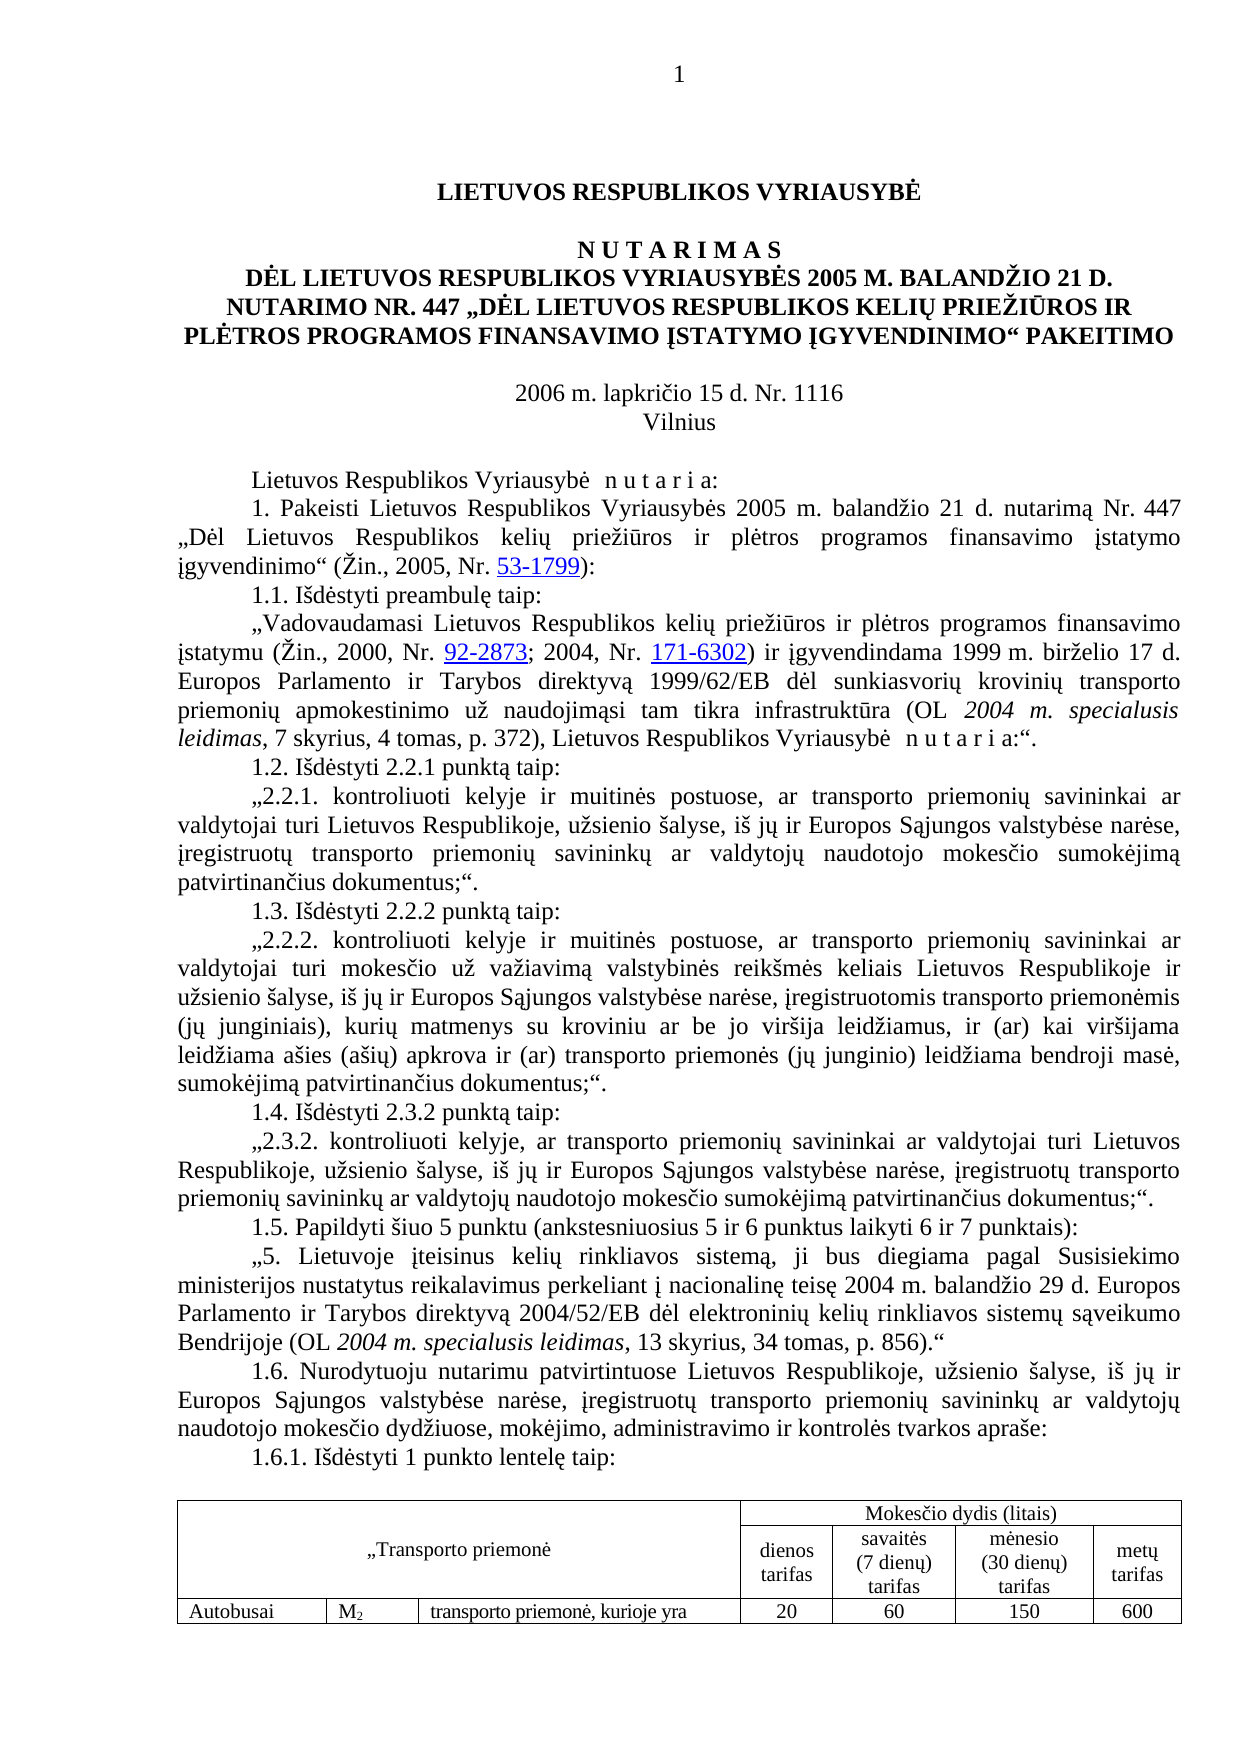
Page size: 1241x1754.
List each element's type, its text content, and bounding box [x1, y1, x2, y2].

table_cell Autobusai [178, 1599, 326, 1623]
table_cell 600 [1094, 1599, 1181, 1623]
table_cell M2 [327, 1599, 418, 1623]
text 1.4. Išdėstyti 2.3.2 punktą taip: [177, 1097, 1181, 1126]
text 1. Pakeisti Lietuvos Respublikos Vyriausybės 2005 m. balandžio 21 d. nutarimą Nr. 447 „Dėl Lietuvos Respublikos kelių priežiūros ir plėtros programos finansavimo įstatymo įgyvendinimo“ (Žin., 2005, Nr. 53-1799): [177, 493, 1181, 580]
text „2.2.2. kontroliuoti kelyje ir muitinės postuose, ar transporto priemonių savininkai ar valdytojai turi mokesčio už važiavimą valstybinės reikšmės keliais Lietuvos Respublikoje ir užsienio šalyse, iš jų ir Europos Sąjungos valstybėse narėse, įregistruotomis transporto priemonėmis (jų junginiais), kurių matmenys su kroviniu ar be jo viršija leidžiamus, ir (ar) kai viršijama leidžiama ašies (ašių) apkrova ir (ar) transporto priemonės (jų junginio) leidžiama bendroji masė, sumokėjimą patvirtinančius dokumentus;“. [177, 925, 1181, 1097]
table_cell 60 [833, 1599, 955, 1623]
text DĖL LIETUVOS RESPUBLIKOS VYRIAUSYBĖS 2005 M. BALANDŽIO 21 D. NUTARIMO NR. 447 „DĖL LIETUVOS RESPUBLIKOS KELIŲ PRIEŽIŪROS IR PLĖTROS PROGRAMOS FINANSAVIMO ĮSTATYMO ĮGYVENDINIMO“ PAKEITIMO [177, 263, 1181, 350]
text 1.1. Išdėstyti preambulę taip: [177, 580, 1181, 608]
table_cell 150 [956, 1599, 1093, 1623]
text 1.6.1. Išdėstyti 1 punkto lentelę taip: [177, 1442, 1181, 1471]
table_header „Transporto priemonė [178, 1501, 740, 1598]
table_cell dienos tarifas [741, 1526, 832, 1598]
table_cell mėnesio (30 dienų) tarifas [956, 1526, 1093, 1598]
text 2006 m. lapkričio 15 d. Nr. 1116 [177, 378, 1181, 407]
table_cell metų tarifas [1094, 1526, 1181, 1598]
text 1.3. Išdėstyti 2.2.2 punktą taip: [177, 896, 1181, 925]
text „2.3.2. kontroliuoti kelyje, ar transporto priemonių savininkai ar valdytojai turi Lietuvos Respublikoje, užsienio šalyse, iš jų ir Europos Sąjungos valstybėse narėse, įregistruotų transporto priemonių savininkų ar valdytojų naudotojo mokesčio sumokėjimą patvirtinančius dokumentus;“. [177, 1126, 1181, 1212]
text 1.5. Papildyti šiuo 5 punktu (ankstesniuosius 5 ir 6 punktus laikyti 6 ir 7 punktais): [177, 1212, 1181, 1241]
text „5. Lietuvoje įteisinus kelių rinkliavos sistemą, ji bus diegiama pagal Susisiekimo ministerijos nustatytus reikalavimus perkeliant į nacionalinę teisę 2004 m. balandžio 29 d. Europos Parlamento ir Tarybos direktyvą 2004/52/EB dėl elektroninių kelių rinkliavos sistemų sąveikumo Bendrijoje (OL 2004 m. specialusis leidimas, 13 skyrius, 34 tomas, p. 856).“ [177, 1241, 1181, 1356]
text „Vadovaudamasi Lietuvos Respublikos kelių priežiūros ir plėtros programos finansavimo įstatymu (Žin., 2000, Nr. 92-2873; 2004, Nr. 171-6302) ir įgyvendindama 1999 m. birželio 17 d. Europos Parlamento ir Tarybos direktyvą 1999/62/EB dėl sunkiasvorių krovinių transporto priemonių apmokestinimo už naudojimąsi tam tikra infrastruktūra (OL 2004 m. specialusis leidimas, 7 skyrius, 4 tomas, p. 372), Lietuvos Respublikos Vyriausybė nutaria:“. [177, 608, 1181, 752]
table_cell 20 [741, 1599, 832, 1623]
text 1.2. Išdėstyti 2.2.1 punktą taip: [177, 752, 1181, 781]
text LIETUVOS RESPUBLIKOS VYRIAUSYBĖ [177, 177, 1181, 206]
table_cell savaitės (7 dienų) tarifas [833, 1526, 955, 1598]
table_cell transporto priemonė, kurioje yra [419, 1599, 740, 1623]
text Vilnius [177, 407, 1181, 436]
table_header Mokesčio dydis (litais) [741, 1501, 1181, 1525]
text N U T A R I M A S [177, 235, 1181, 263]
text „2.2.1. kontroliuoti kelyje ir muitinės postuose, ar transporto priemonių savininkai ar valdytojai turi Lietuvos Respublikoje, užsienio šalyse, iš jų ir Europos Sąjungos valstybėse narėse, įregistruotų transporto priemonių savininkų ar valdytojų naudotojo mokesčio sumokėjimą patvirtinančius dokumentus;“. [177, 781, 1181, 896]
text 1.6. Nurodytuoju nutarimu patvirtintuose Lietuvos Respublikoje, užsienio šalyse, iš jų ir Europos Sąjungos valstybėse narėse, įregistruotų transporto priemonių savininkų ar valdytojų naudotojo mokesčio dydžiuose, mokėjimo, administravimo ir kontrolės tvarkos apraše: [177, 1356, 1181, 1442]
text Lietuvos Respublikos Vyriausybė nutaria: [177, 465, 1181, 493]
